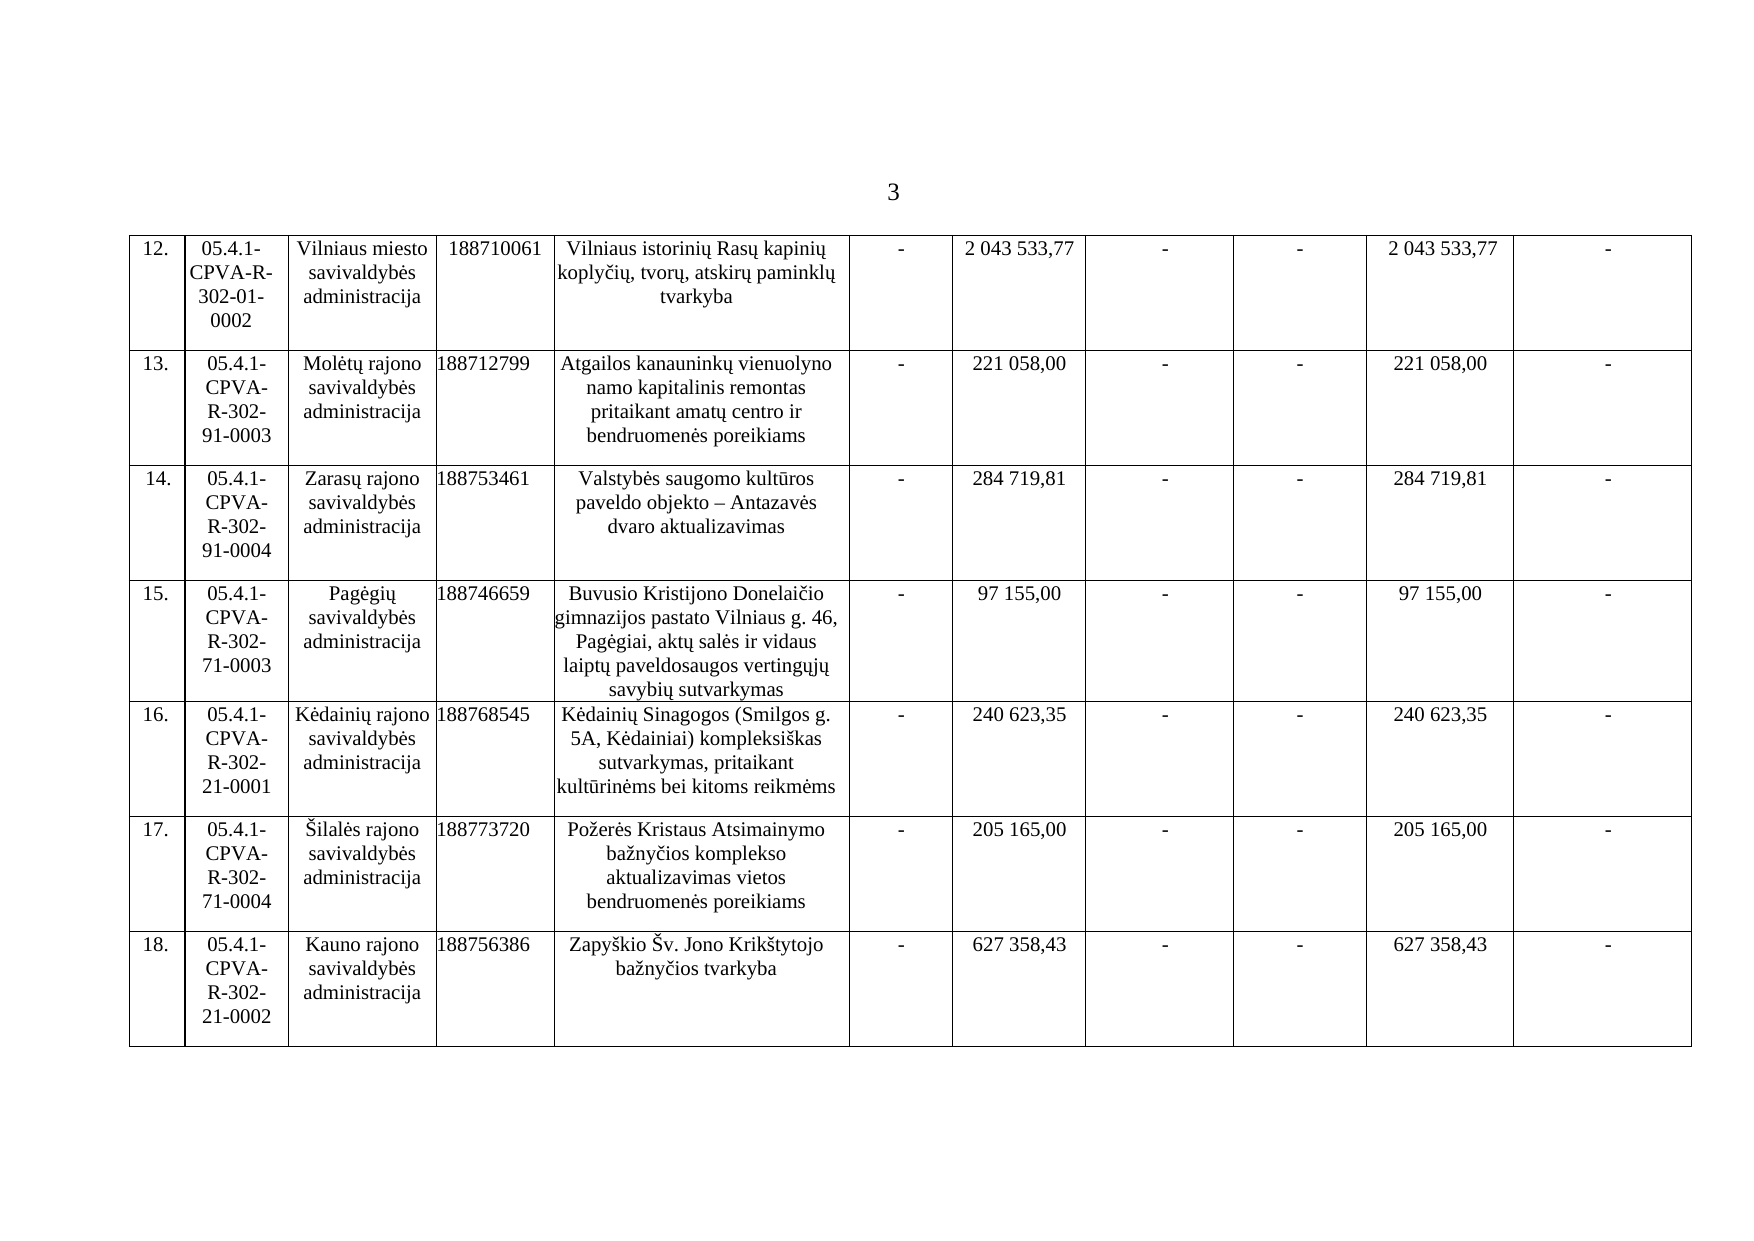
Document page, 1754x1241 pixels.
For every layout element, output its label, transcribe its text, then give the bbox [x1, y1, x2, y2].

table_cell - [1514, 817, 1691, 931]
table_cell - [850, 817, 952, 931]
table_cell - [1086, 702, 1233, 816]
table_cell 221 058,00 [1367, 351, 1513, 465]
table_cell - [1234, 466, 1366, 580]
table_cell 18. [130, 932, 184, 1046]
table_cell - [1234, 817, 1366, 931]
table_cell 14. [130, 466, 184, 580]
table_cell 188768545 [437, 702, 554, 816]
table_cell Atgailos kanauninkų vienuolyno namo kapitalinis remontas pritaikant amatų centro ir bendruomenės poreikiams [555, 351, 849, 465]
table_cell Zarasų rajono savivaldybės administracija [289, 466, 436, 580]
table_cell 16. [130, 702, 184, 816]
table_cell - [1086, 236, 1233, 350]
table_cell Požerės Kristaus Atsimainymo bažnyčios komplekso aktualizavimas vietos bendruomenės poreikiams [555, 817, 849, 931]
table_cell - [850, 581, 952, 701]
table_cell 205 165,00 [953, 817, 1085, 931]
table_cell 12. [130, 236, 184, 350]
table_cell - [1086, 932, 1233, 1046]
table_cell - [850, 932, 952, 1046]
table_cell - [1086, 581, 1233, 701]
table_cell 05.4.1-CPVA-R-302-71-0003 [186, 581, 288, 701]
table_cell Kėdainių rajono savivaldybės administracija [289, 702, 436, 816]
table_cell - [850, 466, 952, 580]
table_cell - [1086, 817, 1233, 931]
table_cell - [850, 351, 952, 465]
table_cell Molėtų rajono savivaldybės administracija [289, 351, 436, 465]
table_cell Kauno rajono savivaldybės administracija [289, 932, 436, 1046]
table_cell 15. [130, 581, 184, 701]
table_cell 188746659 [437, 581, 554, 701]
table_cell 284 719,81 [1367, 466, 1513, 580]
table_cell Pagėgių savivaldybės administracija [289, 581, 436, 701]
table_cell - [1514, 236, 1691, 350]
table_cell 627 358,43 [1367, 932, 1513, 1046]
table_cell - [1234, 702, 1366, 816]
table_cell - [1514, 932, 1691, 1046]
table_cell 284 719,81 [953, 466, 1085, 580]
table_cell 188773720 [437, 817, 554, 931]
table_cell Buvusio Kristijono Donelaičio gimnazijos pastato Vilniaus g. 46, Pagėgiai, aktų salės ir vidaus laiptų paveldosaugos vertingųjų savybių sutvarkymas [555, 581, 849, 701]
table_cell Zapyškio Šv. Jono Krikštytojo bažnyčios tvarkyba [555, 932, 849, 1046]
table_cell - [1514, 702, 1691, 816]
table_cell 627 358,43 [953, 932, 1085, 1046]
table_cell - [1086, 466, 1233, 580]
table_cell - [850, 236, 952, 350]
table_cell 13. [130, 351, 184, 465]
table_cell Vilniaus istorinių Rasų kapinių koplyčių, tvorų, atskirų paminklų tvarkyba [555, 236, 849, 350]
table_cell Valstybės saugomo kultūros paveldo objekto – Antazavės dvaro aktualizavimas [555, 466, 849, 580]
table_cell Kėdainių Sinagogos (Smilgos g. 5A, Kėdainiai) kompleksiškas sutvarkymas, pritaikant kultūrinėms bei kitoms reikmėms [555, 702, 849, 816]
table_cell - [1086, 351, 1233, 465]
table_cell 05.4.1-CPVA-R-302-91-0004 [186, 466, 288, 580]
table_cell 05.4.1-CPVA-R-302-01-0002 [186, 236, 288, 350]
table_cell 205 165,00 [1367, 817, 1513, 931]
table_cell - [1514, 466, 1691, 580]
table_cell 17. [130, 817, 184, 931]
table_cell 97 155,00 [1367, 581, 1513, 701]
table_cell 240 623,35 [953, 702, 1085, 816]
table_cell 2 043 533,77 [953, 236, 1085, 350]
table_cell 05.4.1-CPVA-R-302-71-0004 [186, 817, 288, 931]
table_cell - [1234, 932, 1366, 1046]
table_cell 188712799 [437, 351, 554, 465]
table_cell 05.4.1-CPVA-R-302-21-0001 [186, 702, 288, 816]
table_cell - [1234, 236, 1366, 350]
table_cell - [850, 702, 952, 816]
table_cell Vilniaus miesto savivaldybės administracija [289, 236, 436, 350]
table_cell - [1234, 351, 1366, 465]
table_cell 05.4.1-CPVA-R-302-91-0003 [186, 351, 288, 465]
table_cell Šilalės rajono savivaldybės administracija [289, 817, 436, 931]
table_cell 2 043 533,77 [1367, 236, 1513, 350]
table_cell - [1514, 581, 1691, 701]
table_cell 97 155,00 [953, 581, 1085, 701]
table_cell - [1234, 581, 1366, 701]
table_cell - [1514, 351, 1691, 465]
table_cell 221 058,00 [953, 351, 1085, 465]
table_cell 188753461 [437, 466, 554, 580]
table_cell 240 623,35 [1367, 702, 1513, 816]
table_cell 05.4.1-CPVA-R-302-21-0002 [186, 932, 288, 1046]
table_cell 188756386 [437, 932, 554, 1046]
table_cell 188710061 [437, 236, 554, 350]
